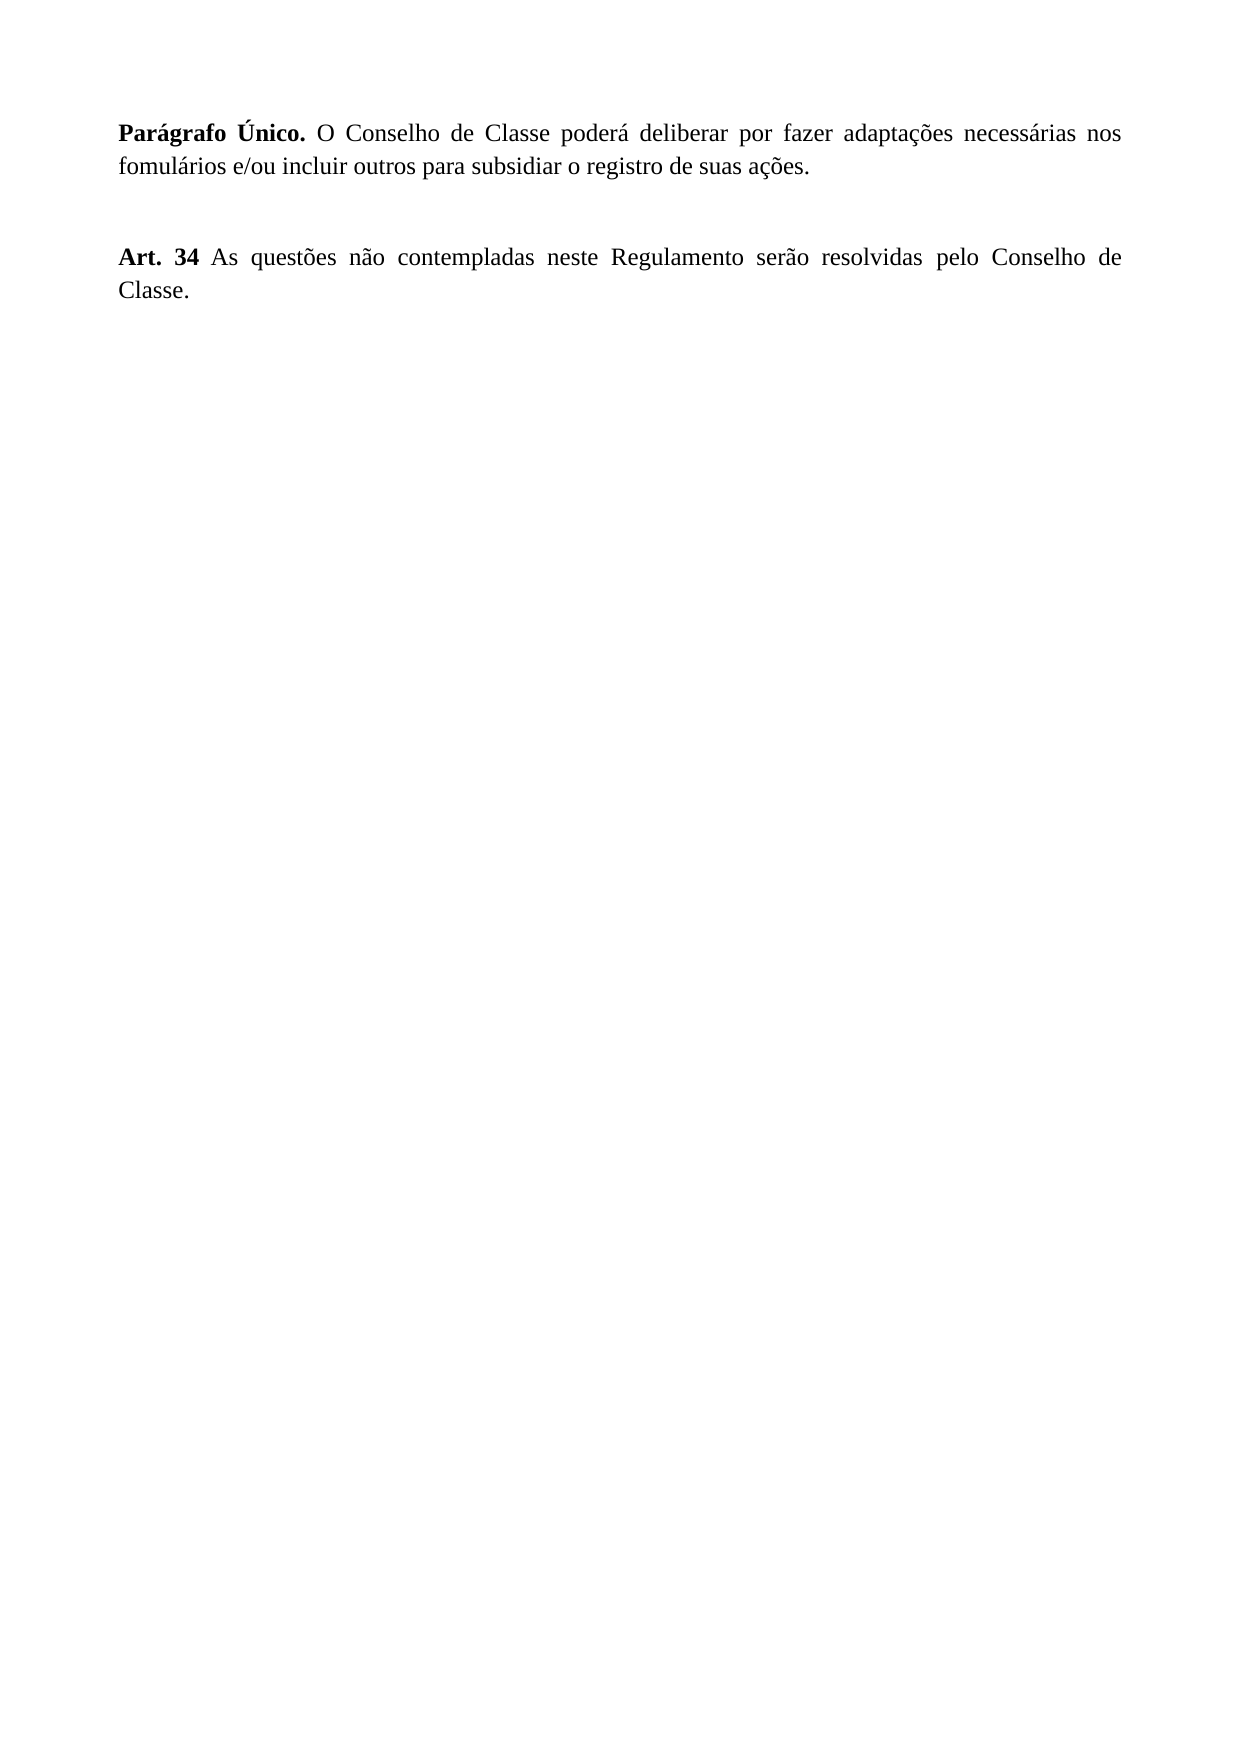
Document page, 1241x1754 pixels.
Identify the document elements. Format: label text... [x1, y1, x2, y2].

text Art. 34 As questões não contempladas neste Regulamento serão resolvidas pelo Conselho de Classe. [118, 242, 1122, 304]
text Parágrafo Único. O Conselho de Classe poderá deliberar por fazer adaptações necessárias nos fomulários e/ou incluir outros para subsidiar o registro de suas ações. [118, 118, 1122, 180]
